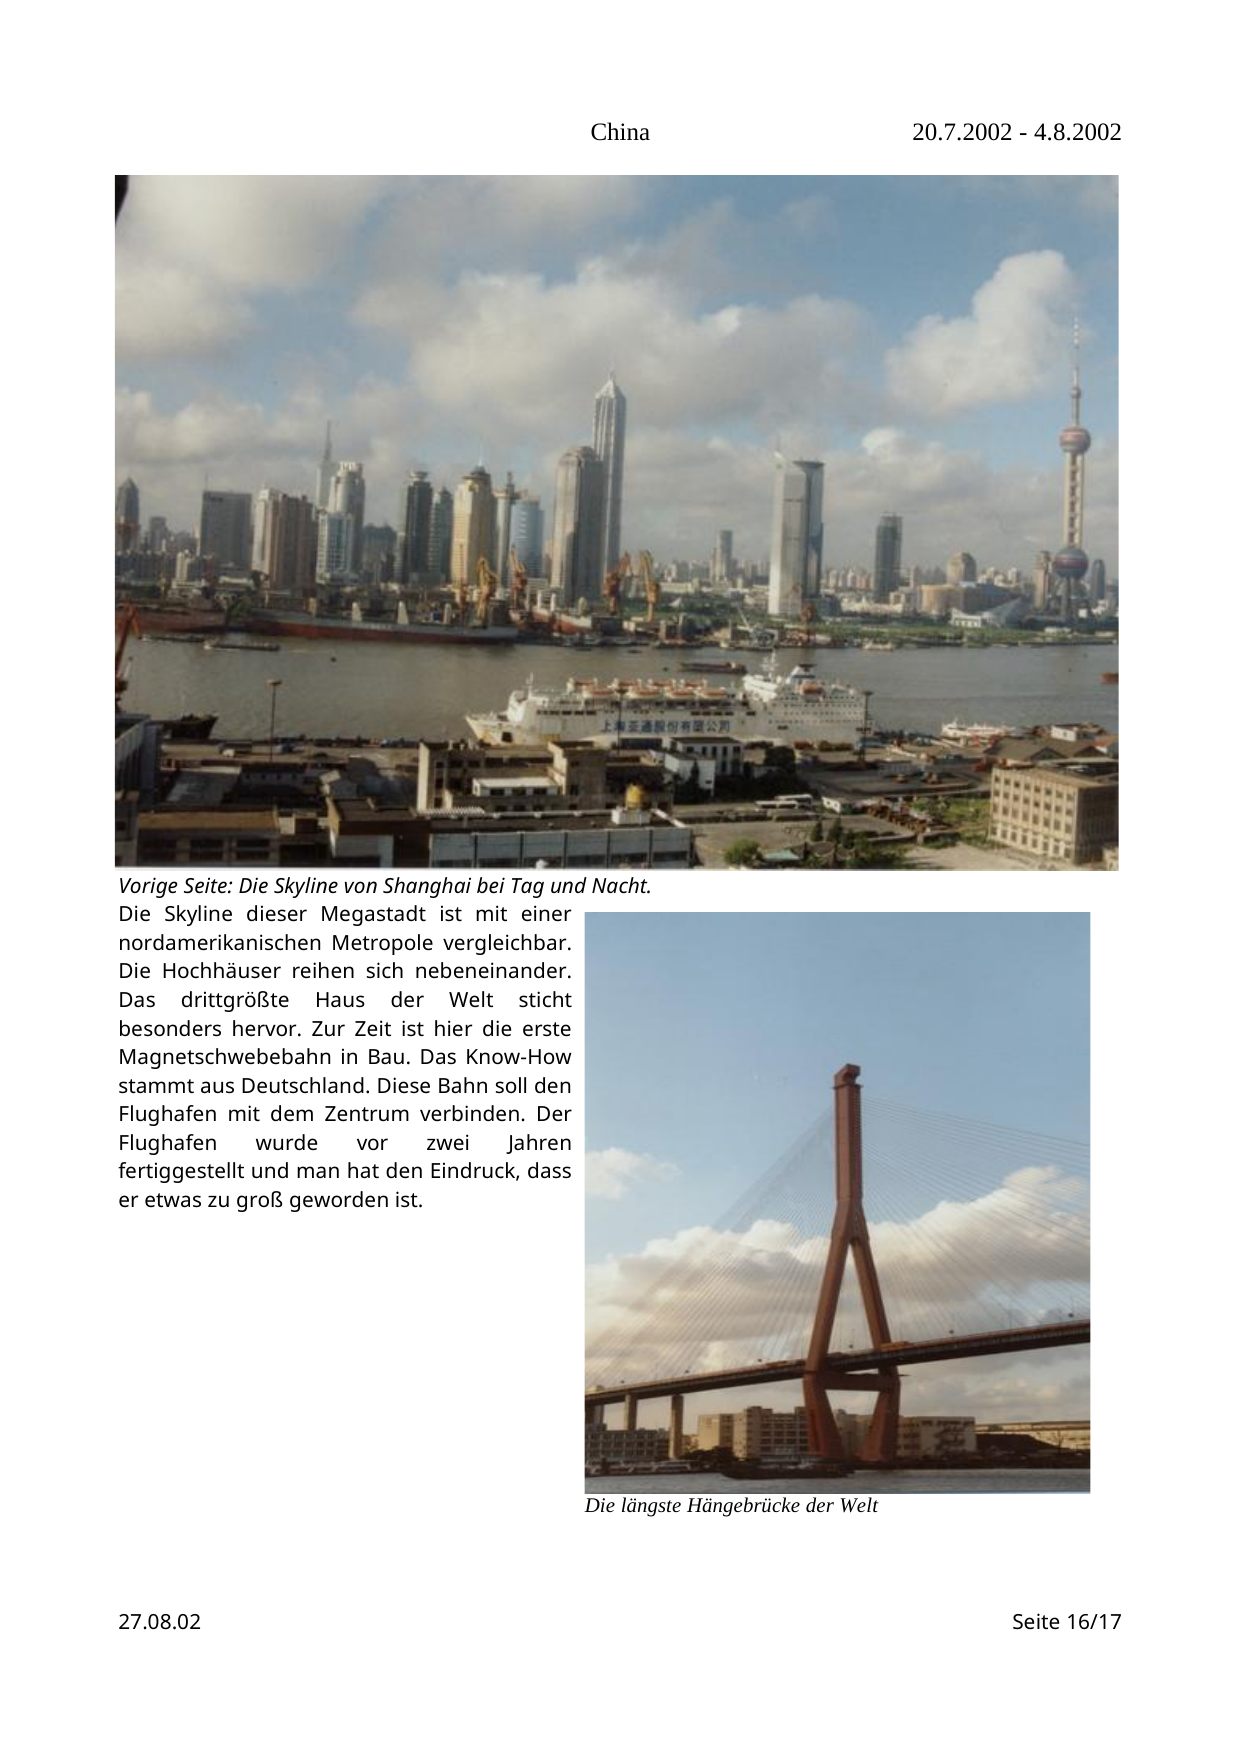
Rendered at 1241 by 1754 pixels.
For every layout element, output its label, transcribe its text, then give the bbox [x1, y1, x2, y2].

text Vorige Seite: Die Skyline von Shanghai bei Tag und Nacht. [118, 233, 1122, 899]
text Die längste Hängebrücke der Welt [584, 1494, 1090, 1517]
text Die Skyline dieser Megastadt ist mit einer nordamerikanischen Metropole vergleichbar. Die Hochhäuser reihen sich nebeneinander. Das drittgrößte Haus der Welt sticht besonders hervor. Zur Zeit ist hier die erste Magnetschwebebahn in Bau. Das Know-How stammt aus Deutschland. Diese Bahn soll den Flughafen mit dem Zentrum verbinden. Der Flughafen wurde vor zwei Jahren fertiggestellt und man hat den Eindruck, dass er etwas zu groß geworden ist. [118, 899, 1122, 1213]
picture [584, 912, 1091, 1494]
picture [114, 175, 1119, 871]
